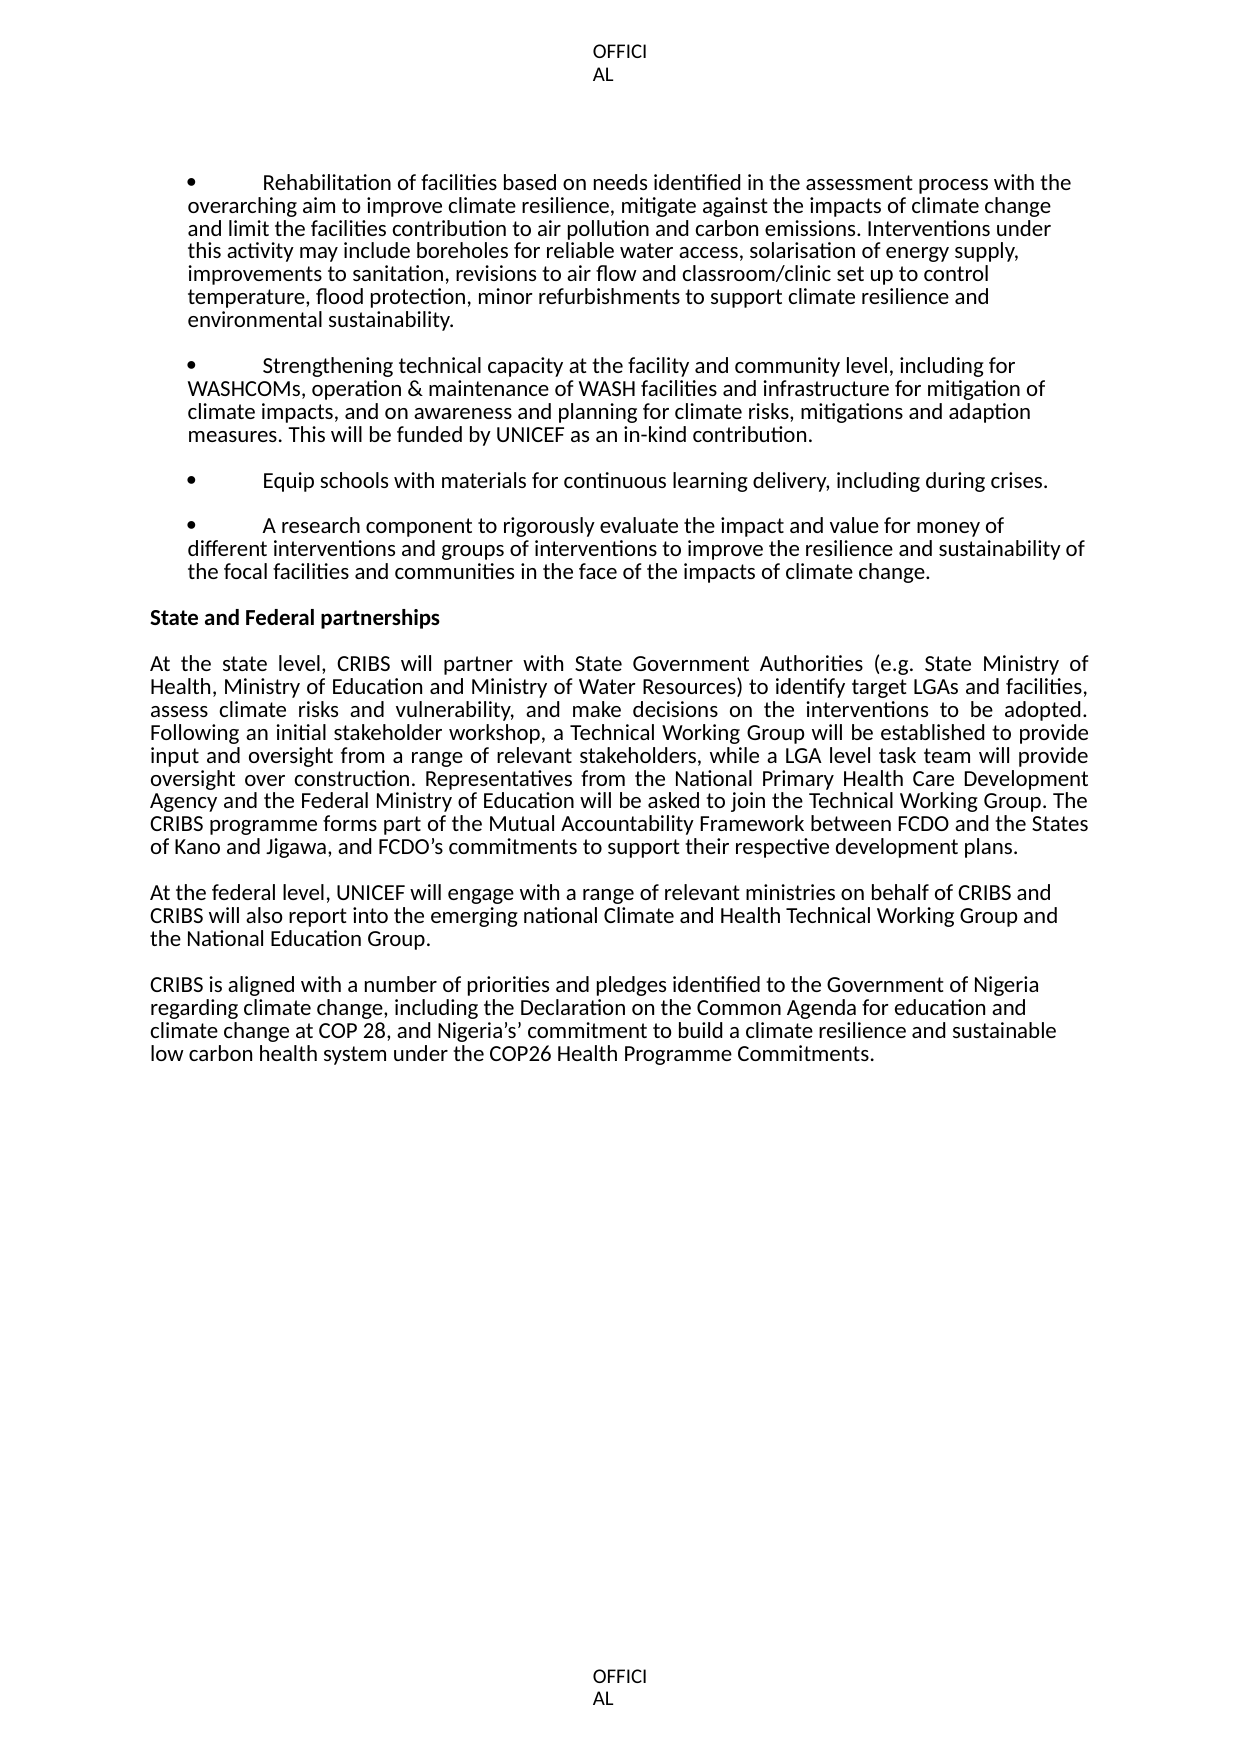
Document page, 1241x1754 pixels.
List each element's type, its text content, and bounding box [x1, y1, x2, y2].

text State and Federal partnerships [150, 608, 1090, 631]
list Equip schools with materials for continuous learning delivery, including during crises. [187, 471, 1090, 494]
text At the federal level, UNICEF will engage with a range of relevant ministries on behalf of CRIBS and CRIBS will also report into the emerging national Climate and Health Technical Working Group and the National Education Group. [150, 883, 1090, 952]
list A research component to rigorously evaluate the impact and value for money of different interventions and groups of interventions to improve the resilience and sustainability of the focal facilities and communities in the face of the impacts of climate change. [187, 517, 1090, 585]
list Strengthening technical capacity at the facility and community level, including for WASHCOMs, operation & maintenance of WASH facilities and infrastructure for mitigation of climate impacts, and on awareness and planning for climate risks, mitigations and adaption measures. This will be funded by UNICEF as an in-kind contribution. [187, 356, 1090, 448]
text At the state level, CRIBS will partner with State Government Authorities (e.g. State Ministry of Health, Ministry of Education and Ministry of Water Resources) to identify target LGAs and facilities, assess climate risks and vulnerability, and make decisions on the interventions to be adopted. Following an initial stakeholder workshop, a Technical Working Group will be established to provide input and oversight from a range of relevant stakeholders, while a LGA level task team will provide oversight over construction. Representatives from the National Primary Health Care Development Agency and the Federal Ministry of Education will be asked to join the Technical Working Group. The CRIBS programme forms part of the Mutual Accountability Framework between FCDO and the States of Kano and Jigawa, and FCDO’s commitments to support their respective development plans. [150, 654, 1090, 860]
list Rehabilitation of facilities based on needs identified in the assessment process with the overarching aim to improve climate resilience, mitigate against the impacts of climate change and limit the facilities contribution to air pollution and carbon emissions. Interventions under this activity may include boreholes for reliable water access, solarisation of energy supply, improvements to sanitation, revisions to air flow and classroom/clinic set up to control temperature, flood protection, minor refurbishments to support climate resilience and environmental sustainability. [187, 173, 1090, 333]
text CRIBS is aligned with a number of priorities and pledges identified to the Government of Nigeria regarding climate change, including the Declaration on the Common Agenda for education and climate change at COP 28, and Nigeria’s’ commitment to build a climate resilience and sustainable low carbon health system under the COP26 Health Programme Commitments. [150, 975, 1090, 1067]
